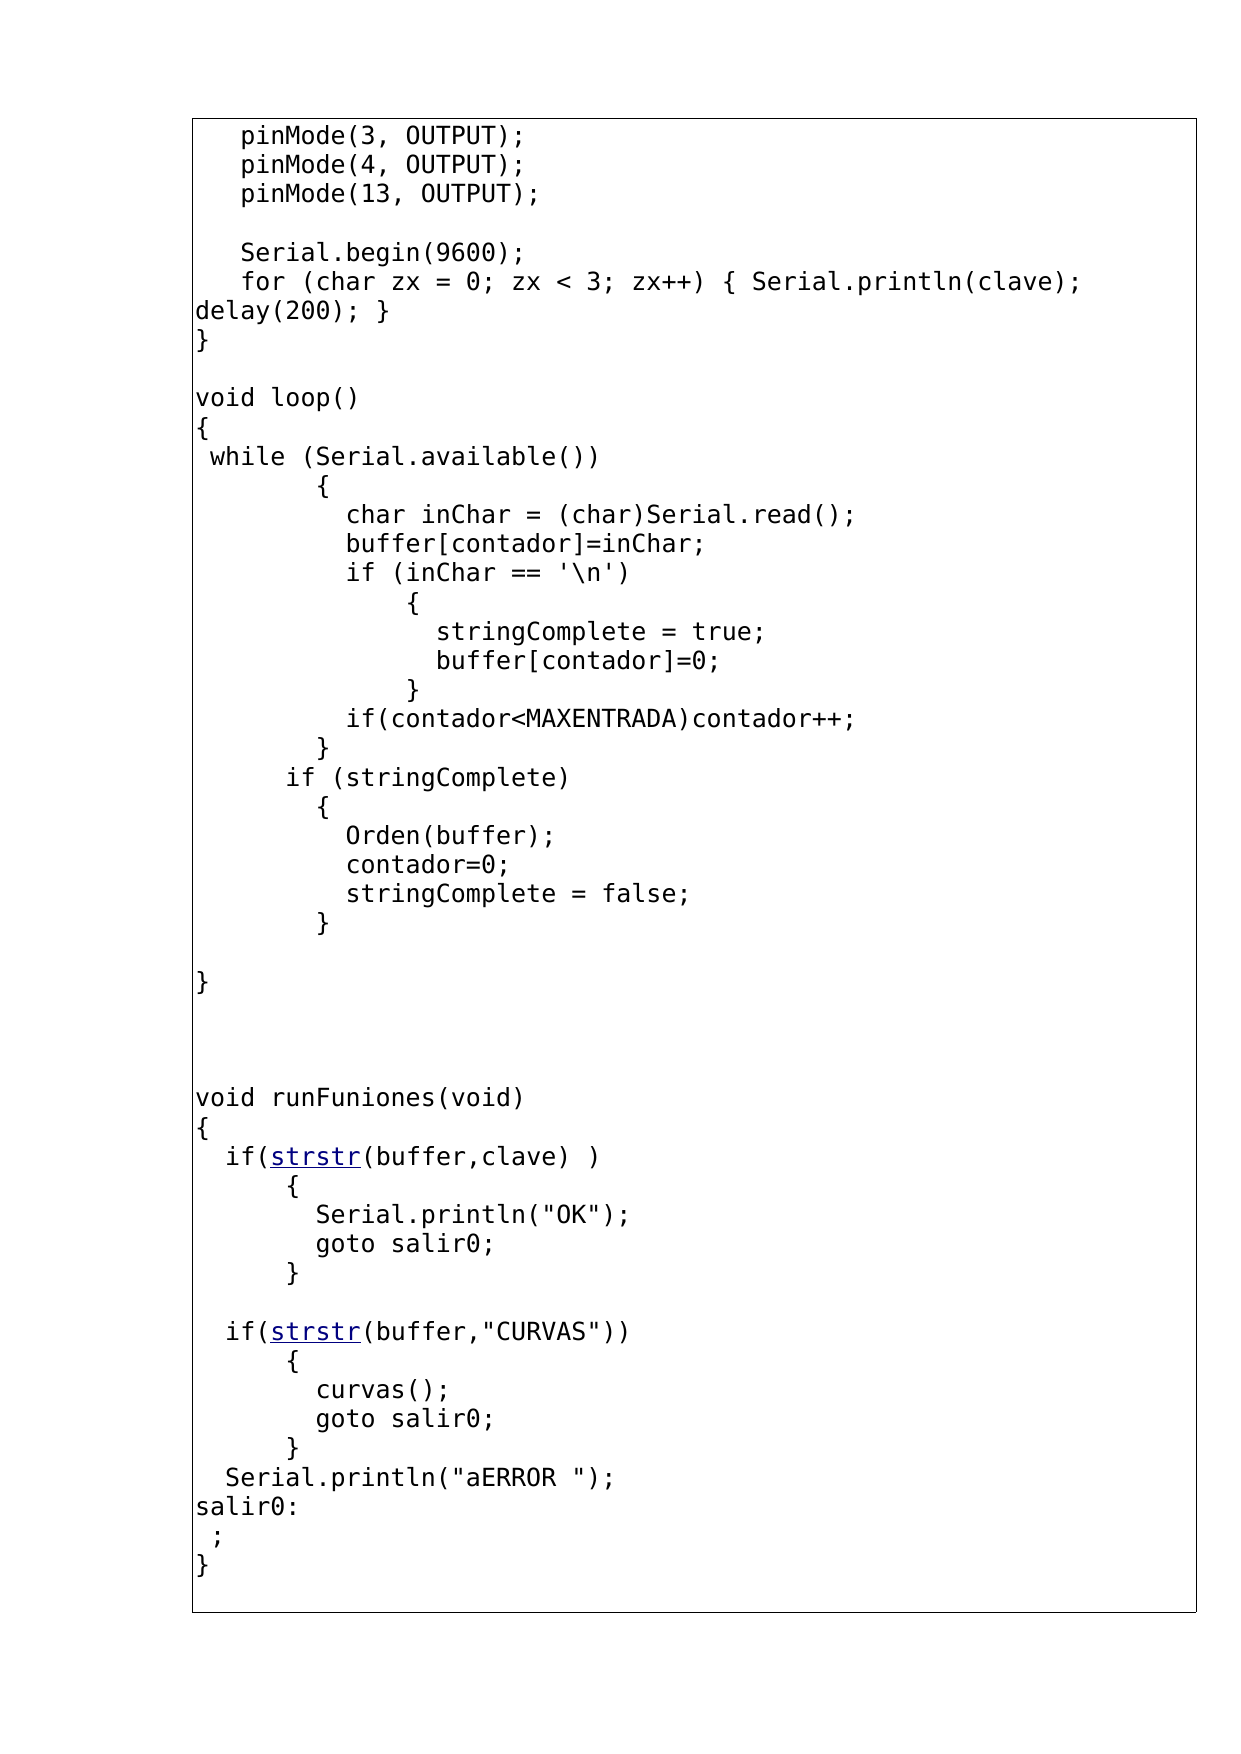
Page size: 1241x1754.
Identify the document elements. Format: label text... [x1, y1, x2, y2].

table_header pinMode(3, OUTPUT); pinMode(4, OUTPUT); pinMode(13, OUTPUT); Serial.begin(9600); for (char zx = 0; zx < 3; zx++) { Serial.println(clave); delay(200); } } void loop() { while (Serial.available()) { char inChar = (char)Serial.read(); buffer[contador]=inChar; if (inChar == '\n') { stringComplete = true; buffer[contador]=0; } if(contador<MAXENTRADA)contador++; } if (stringComplete) { Orden(buffer); contador=0; stringComplete = false; } } void runFuniones(void) { if(strstr(buffer,clave) ) { Serial.println("OK"); goto salir0; } if(strstr(buffer,"CURVAS")) { curvas(); goto salir0; } Serial.println("aERROR "); salir0: ; } [193, 119, 1196, 1612]
